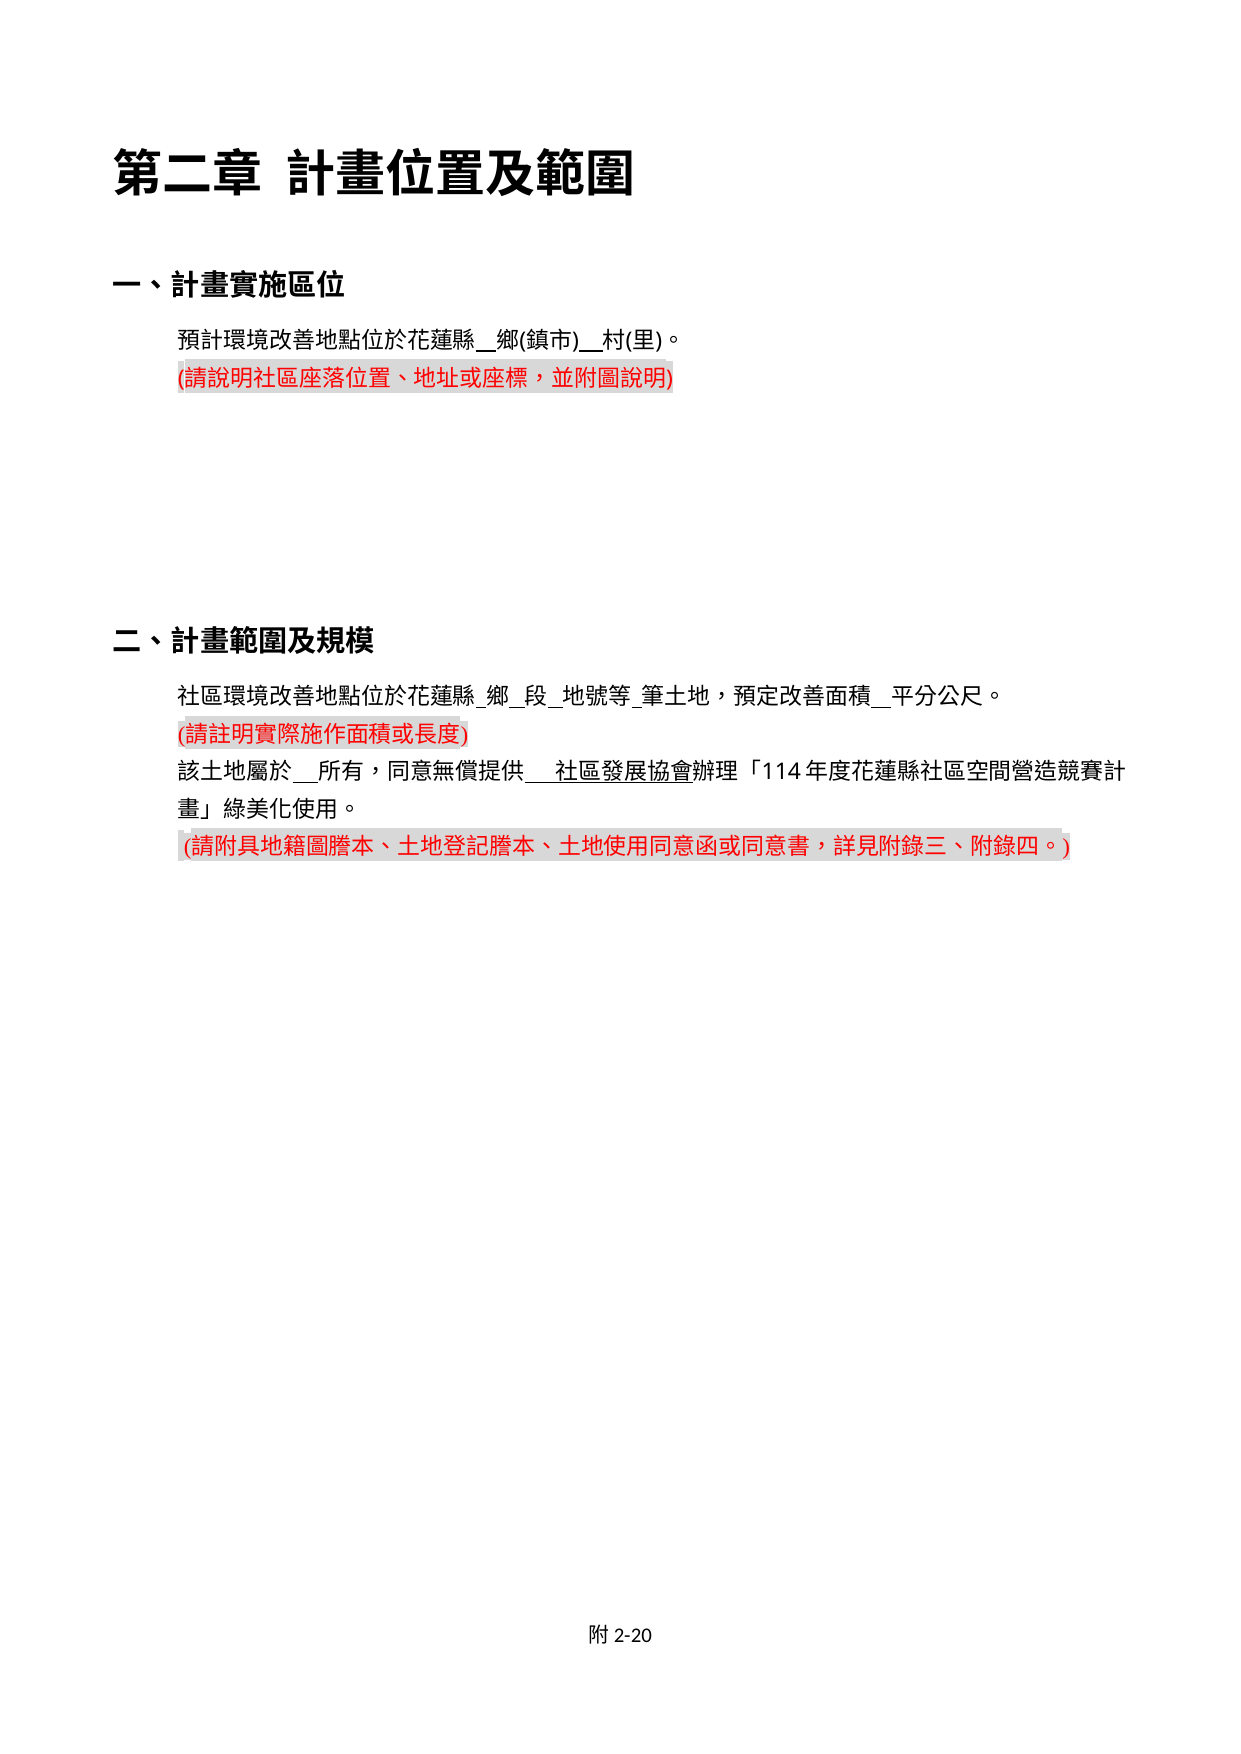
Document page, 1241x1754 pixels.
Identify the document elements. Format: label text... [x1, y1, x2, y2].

text 社區環境改善地點位於花蓮縣 鄉 段 地號等 筆土地，預定改善面積 平分公尺。 [178, 676, 1128, 713]
text 該土地屬於 所有，同意無償提供 社區發展協會辦理「114年度花蓮縣社區空間營造競賽計畫」綠美化使用。 [178, 751, 1128, 826]
text 一、計畫實施區位 [112, 245, 1128, 320]
text 二、計畫範圍及規模 [112, 601, 1128, 676]
text (請註明實際施作面積或長度) [178, 713, 1128, 751]
text 第二章 計畫位置及範圍 [112, 132, 1128, 207]
text (請說明社區座落位置、地址或座標，並附圖說明) [178, 357, 1128, 395]
text 預計環境改善地點位於花蓮縣 鄉(鎮市) 村(里)。 [178, 320, 1128, 357]
text (請附具地籍圖謄本、土地登記謄本、土地使用同意函或同意書，詳見附錄三、附錄四。) [178, 826, 1128, 863]
